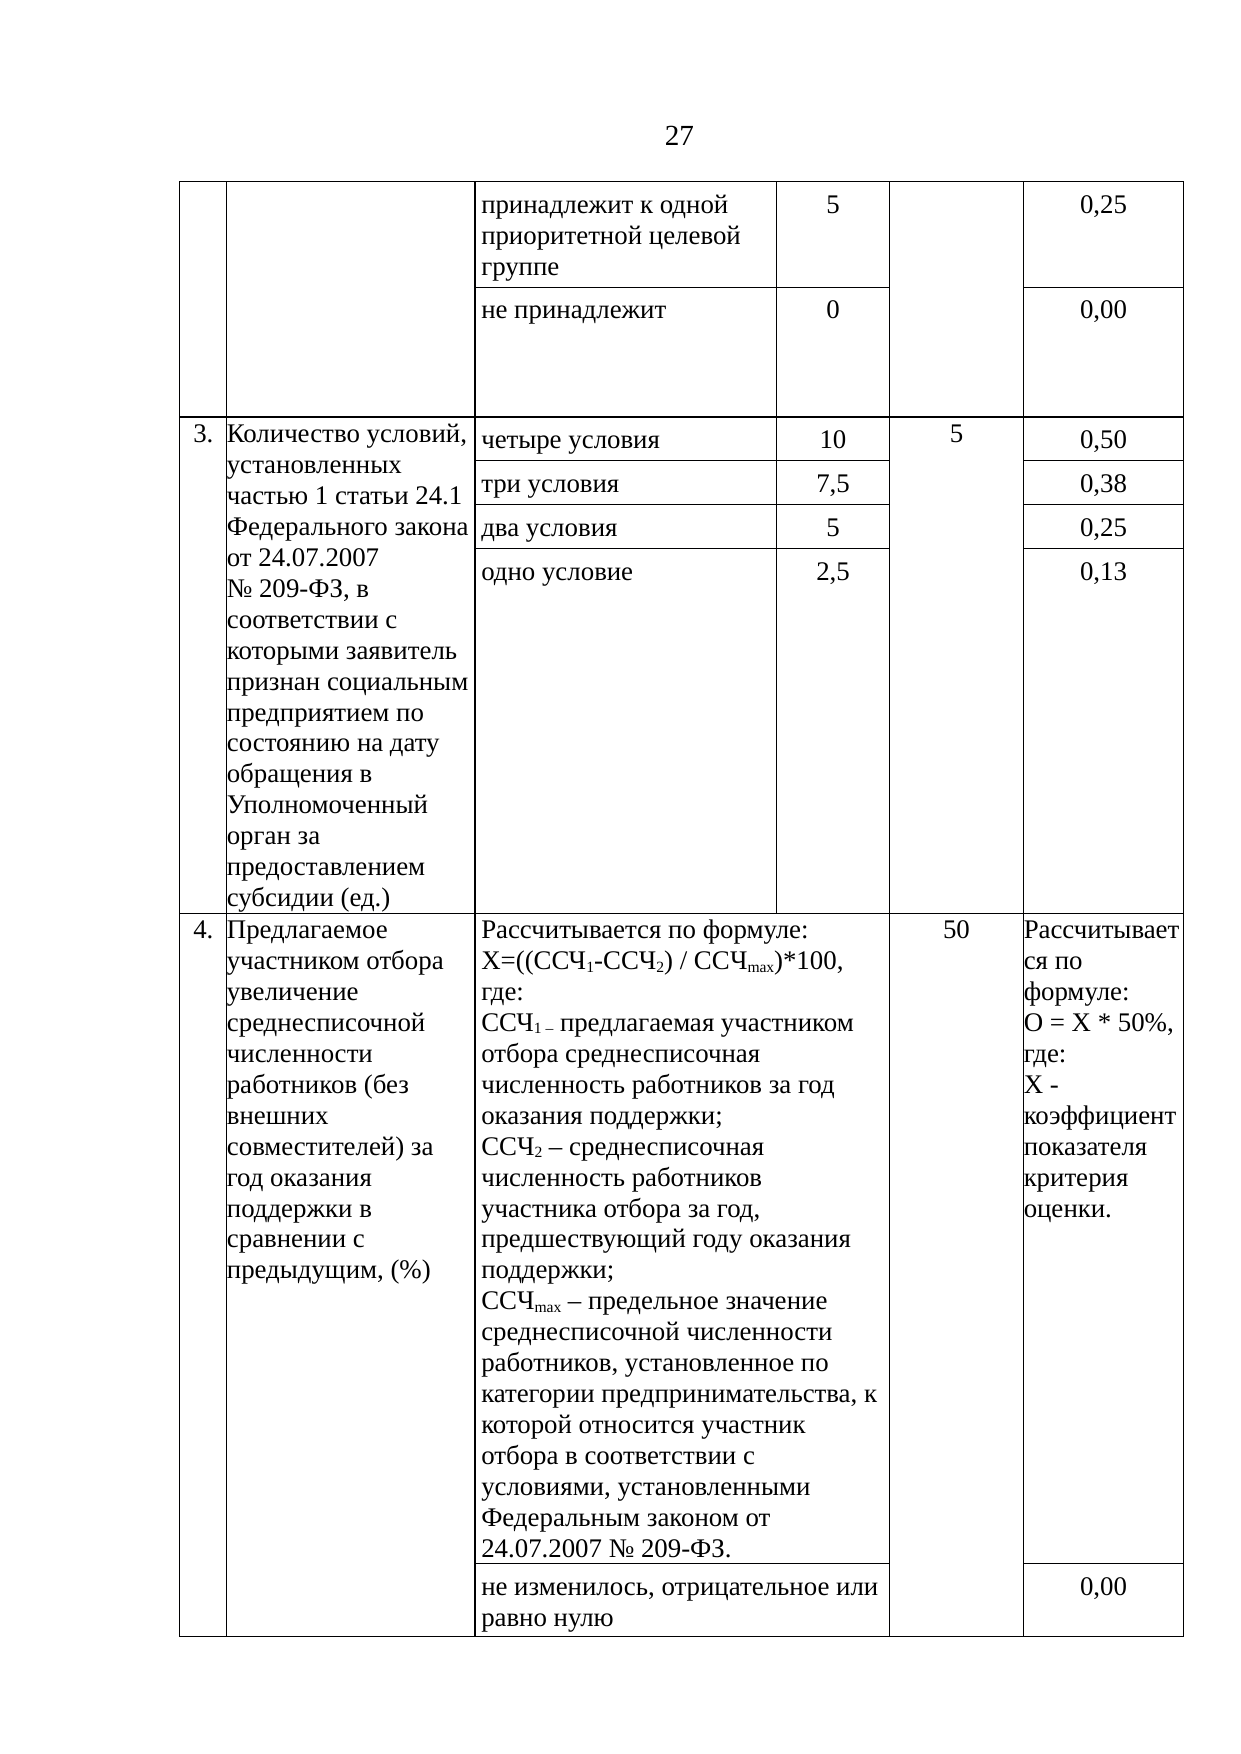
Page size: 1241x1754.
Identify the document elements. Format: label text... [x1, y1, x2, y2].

table_cell 4. [180, 914, 226, 1636]
table_cell 0 [777, 288, 889, 416]
table_cell 0,25 [1024, 505, 1183, 548]
table_cell одно условие [476, 549, 776, 912]
table_cell 0,50 [1024, 418, 1183, 460]
table_cell 5 [890, 418, 1023, 912]
table_cell четыре условия [476, 418, 776, 460]
table_cell 50 [890, 914, 1023, 1636]
table_cell 5 [777, 505, 889, 548]
table_cell не изменилось, отрицательное или равно нулю [476, 1564, 889, 1636]
table_cell 10 [777, 418, 889, 460]
table_cell Рассчитывается по формуле: Х=((ССЧ1-CCЧ2) / CCЧmax)*100, где: ССЧ1 – предлагаемая участником отбора среднесписочная численность работников за год оказания поддержки; CCЧ2 – среднесписочная численность работников участника отбора за год, предшествующий году оказания поддержки; CCЧmax – предельное значение среднесписочной численности работников, установленное по категории предпринимательства, к которой относится участник отбора в соответствии с условиями, установленными Федеральным законом от 24.07.2007 № 209-ФЗ. [476, 914, 889, 1563]
table_cell 0,00 [1024, 288, 1183, 416]
table_cell Предлагаемое участником отбора увеличение среднесписочной численности работников (без внешних совместителей) за год оказания поддержки в сравнении с предыдущим, (%) [227, 914, 474, 1636]
table_cell три условия [476, 461, 776, 504]
table_cell не принадлежит [476, 288, 776, 416]
table_cell 3. [180, 418, 226, 912]
table_cell 0,00 [1024, 1564, 1183, 1636]
table_cell 0,25 [1024, 182, 1183, 287]
table_cell 0,38 [1024, 461, 1183, 504]
table_cell 0,13 [1024, 549, 1183, 912]
table_cell 2,5 [777, 549, 889, 912]
table_cell 5 [777, 182, 889, 287]
table_cell Рассчитывается по формуле: О = Х * 50%, где: Х - коэффициент показателя критерия оценки. [1024, 914, 1183, 1563]
table_cell Количество условий, установленных частью 1 статьи 24.1 Федерального закона от 24.07.2007 № 209-ФЗ, в соответствии с которыми заявитель признан социальным предприятием по состоянию на дату обращения в Уполномоченный орган за предоставлением субсидии (ед.) [227, 418, 474, 912]
table_cell два условия [476, 505, 776, 548]
table_cell принадлежит к одной приоритетной целевой группе [476, 182, 776, 287]
table_cell 7,5 [777, 461, 889, 504]
